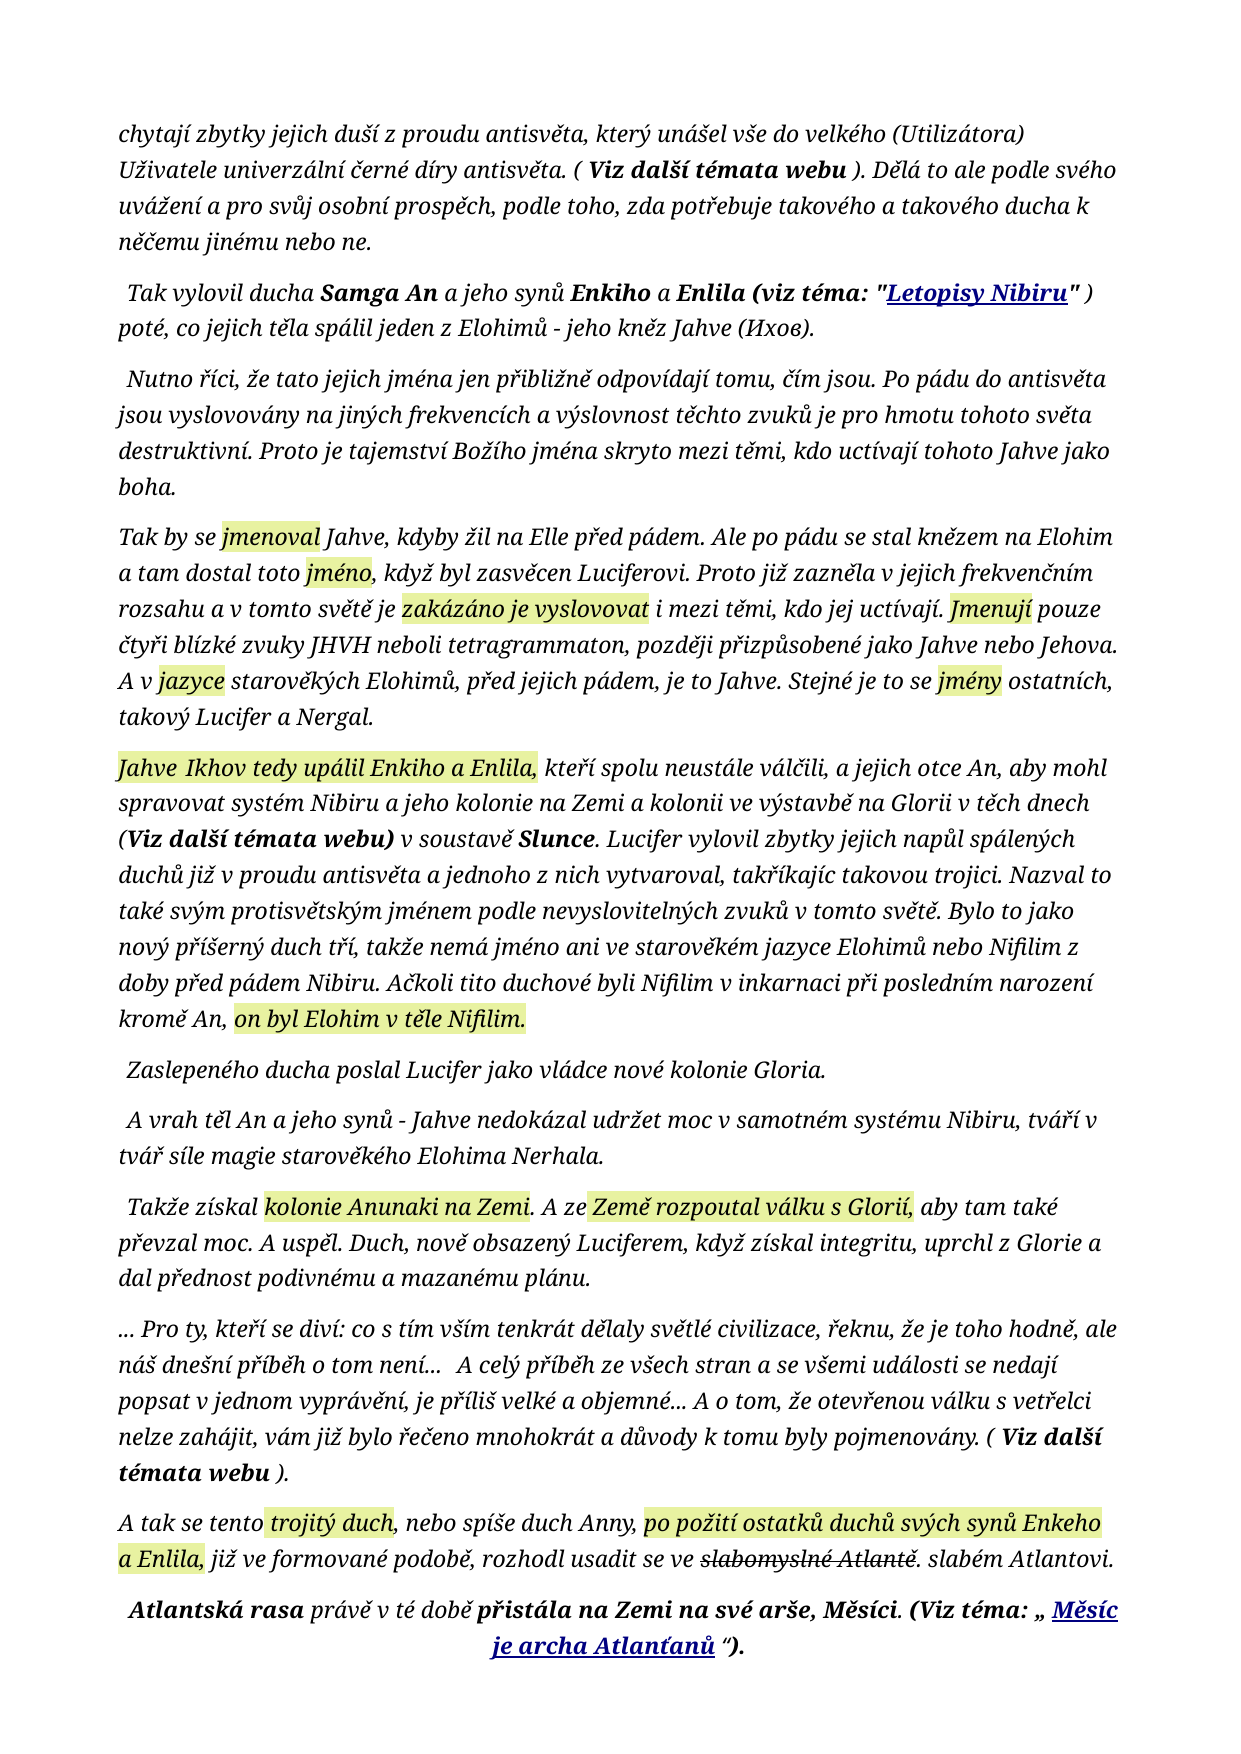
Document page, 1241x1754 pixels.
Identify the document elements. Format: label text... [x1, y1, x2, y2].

text Jahve Ikhov tedy upálil Enkiho a Enlila, kteří spolu neustále válčili, a jejich otce An, aby mohl spravovat systém Nibiru a jeho kolonie na Zemi a kolonii ve výstavbě na Glorii v těch dnech (Viz další témata webu) v soustavě Slunce. Lucifer vylovil zbytky jejich napůl spálených duchů již v proudu antisvěta a jednoho z nich vytvaroval, takříkajíc takovou trojici. Nazval to také svým protisvětským jménem podle nevyslovitelných zvuků v tomto světě. Bylo to jako nový příšerný duch tří, takže nemá jméno ani ve starověkém jazyce Elohimů nebo Nifilim z doby před pádem Nibiru. Ačkoli tito duchové byli Nifilim v inkarnaci při posledním narození kromě An, on byl Elohim v těle Nifilim. [118, 751, 1122, 1034]
text A vrah těl An a jeho synů - Jahve nedokázal udržet moc v samotném systému Nibiru, tváří v tvář síle magie starověkého Elohima Nerhala. [118, 1104, 1122, 1171]
text Nutno říci, že tato jejich jména jen přibližně odpovídají tomu, čím jsou. Po pádu do antisvěta jsou vyslovovány na jiných frekvencích a výslovnost těchto zvuků je pro hmotu tohoto světa destruktivní. Proto je tajemství Božího jména skryto mezi těmi, kdo uctívají tohoto Jahve jako boha. [118, 363, 1122, 502]
text Tak by se jmenoval Jahve, kdyby žil na Elle před pádem. Ale po pádu se stal knězem na Elohim a tam dostal toto jméno, když byl zasvěcen Luciferovi. Proto již zazněla v jejich frekvenčním rozsahu a v tomto světě je zakázáno je vyslovovat i mezi těmi, kdo jej uctívají. Jmenují pouze čtyři blízké zvuky JHVH neboli tetragrammaton, později přizpůsobené jako Jahve nebo Jehova. A v jazyce starověkých Elohimů, před jejich pádem, je to Jahve. Stejné je to se jmény ostatních, takový Lucifer a Nergal. [118, 521, 1122, 732]
text Takže získal kolonie Anunaki na Zemi. A ze Země rozpoutal válku s Glorií, aby tam také převzal moc. A uspěl. Duch, nově obsazený Luciferem, když získal integritu, uprchl z Glorie a dal přednost podivnému a mazanému plánu. [118, 1191, 1122, 1294]
text Tak vylovil ducha Samga An a jeho synů Enkiho a Enlila (viz téma: "Letopisy Nibiru" ) poté, co jejich těla spálil jeden z Elohimů - jeho kněz Jahve (Ихов). [118, 276, 1122, 344]
text ... Pro ty, kteří se diví: co s tím vším tenkrát dělaly světlé civilizace, řeknu, že je toho hodně, ale náš dnešní příběh o tom není... A celý příběh ze všech stran a se všemi události se nedají popsat v jednom vyprávění, je příliš velké a objemné... A o tom, že otevřenou válku s vetřelci nelze zahájit, vám již bylo řečeno mnohokrát a důvody k tomu byly pojmenovány. ( Viz další témata webu ). [118, 1313, 1122, 1488]
text chytají zbytky jejich duší z proudu antisvěta, který unášel vše do velkého (Utilizátora) Uživatele univerzální černé díry antisvěta. ( Viz další témata webu ). Dělá to ale podle svého uvážení a pro svůj osobní prospěch, podle toho, zda potřebuje takového a takového ducha k něčemu jinému nebo ne. [118, 118, 1122, 257]
text A tak se tento trojitý duch, nebo spíše duch Anny, po požití ostatků duchů svých synů Enkeho a Enlila, již ve formované podobě, rozhodl usadit se ve slabomyslné Atlantě. slabém Atlantovi. [118, 1507, 1122, 1574]
text Atlantská rasa právě v té době přistála na Zemi na své arše, Měsíci. (Viz téma: „ Měsíc je archa Atlanťanů “). [118, 1594, 1122, 1661]
text Zaslepeného ducha poslal Lucifer jako vládce nové kolonie Gloria. [118, 1053, 1122, 1085]
